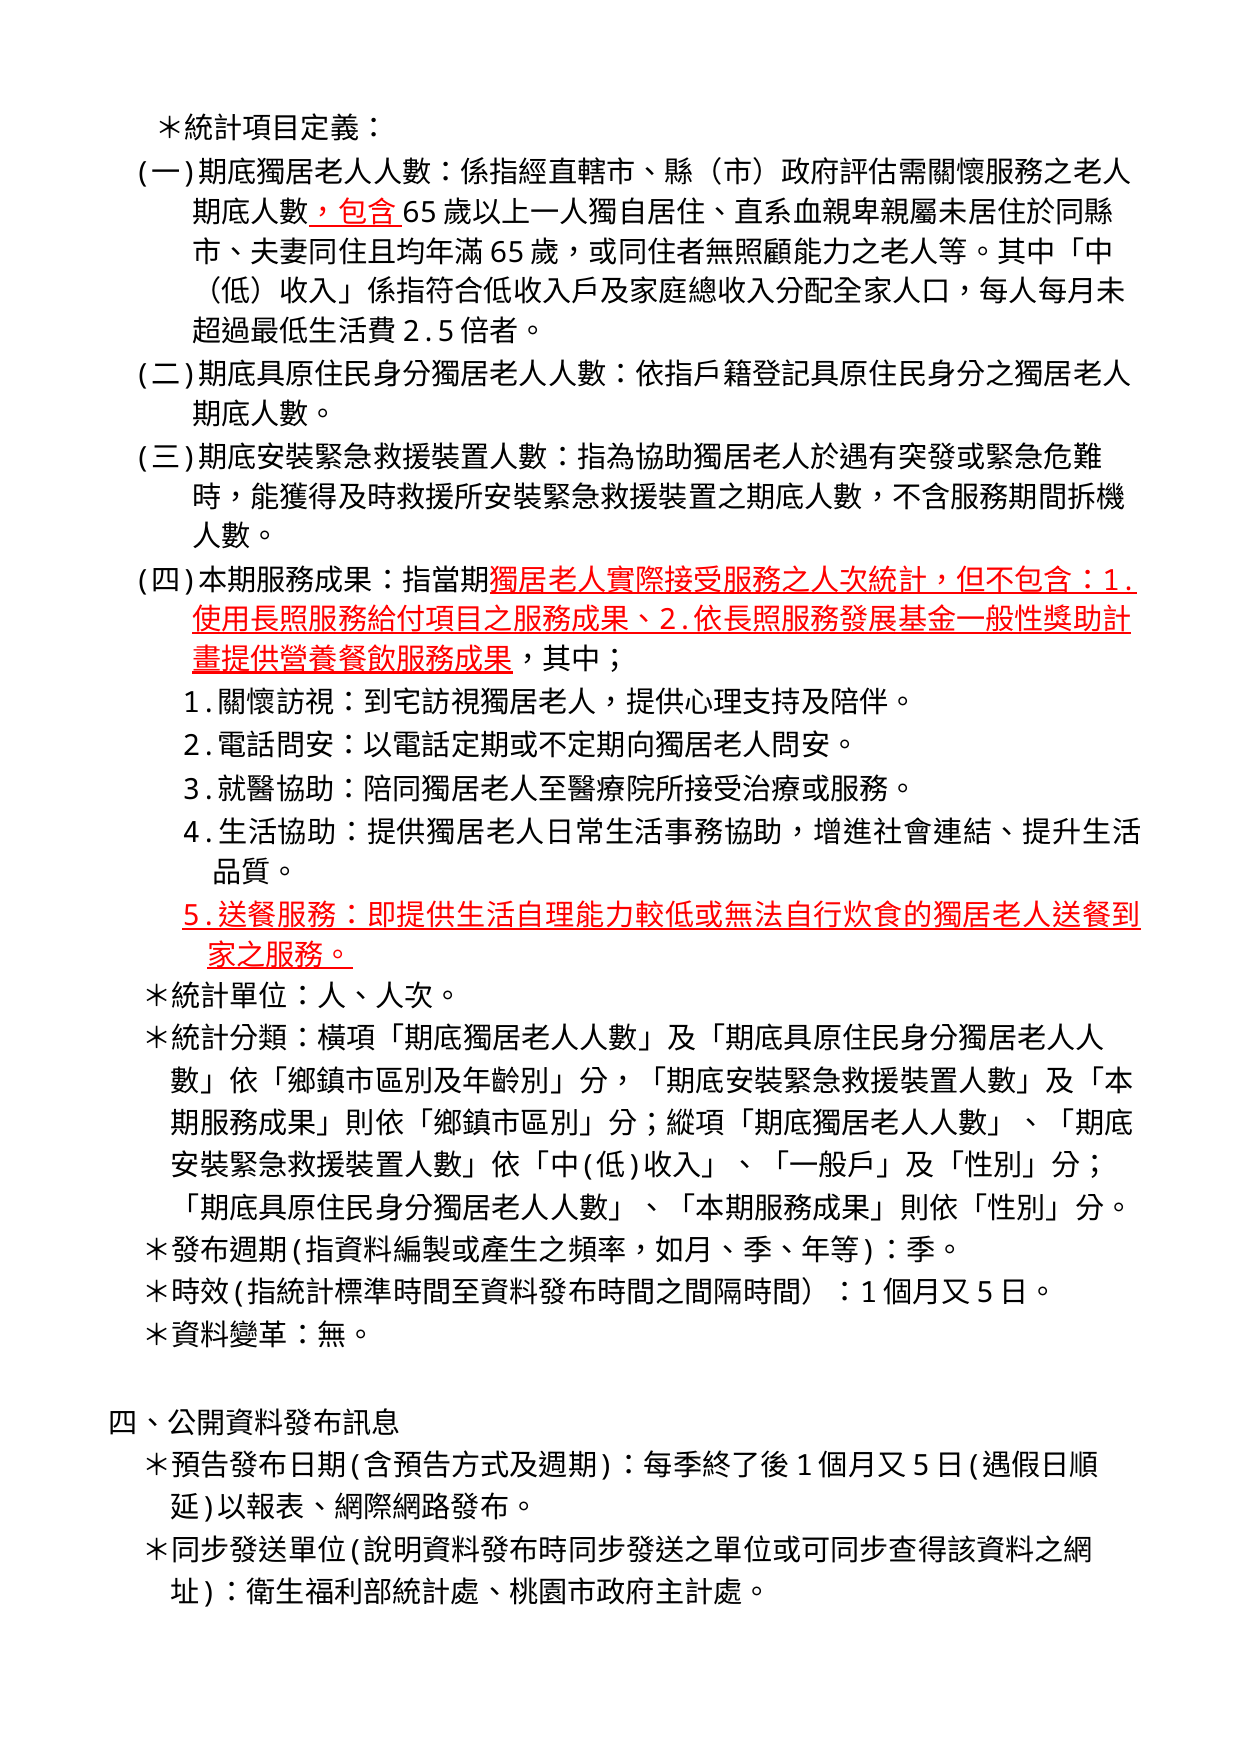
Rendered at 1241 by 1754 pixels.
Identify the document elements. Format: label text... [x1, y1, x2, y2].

table_header 統計資料背景說明 資料種類：社會福利服務統計 資料項目：桃園市獨居老人服務概況 一、發布及編製機關單位 ＊發布機關、單位：桃園市政府社會局會計室 ＊編製單位：桃園市政府社會局老人福利科 ＊聯絡電話：(03)3322101#6444 ＊傳真：(03)3348721 ＊電子信箱：10075291@mail.tycg.gov.tw 二、發布形式 ＊口頭： ( )記者會或說明會 ＊書面： ( )新聞稿 ( )報表 ( )書刊，刊名： ＊電子媒體： ( )線上書刊及資料庫， 網址： ( )磁片 ( )光碟片 (√)其他 Open Document File (odf)、Portable Document Format (pdf) 或Excel檔案。 三、資料範圍、週期及時效 ＊統計地區範圍及對象：凡經本府評估需關懷服務之老人（65歲以上一人獨自居住、直系血親卑親屬未居住於同縣市、夫妻同住且均年滿65歲，或同住者無照顧能力之老人等），均為統計對象。 ＊統計標準時間：靜態資料以3月底、6月底、9月底、12月底之事實為準；動態資料第1季以1至3月、第2季以4至6月、第3季以7至9月、第4季以10至12月之事實為準。 ＊統計項目定義： (一)期底獨居老人人數：係指經直轄市、縣（市）政府評估需關懷服務之老人期底人數，包含65歲以上一人獨自居住、直系血親卑親屬未居住於同縣市、夫妻同住且均年滿65歲，或同住者無照顧能力之老人等。其中「中（低）收入」係指符合低收入戶及家庭總收入分配全家人口，每人每月未超過最低生活費2.5倍者。 (二)期底具原住民身分獨居老人人數：依指戶籍登記具原住民身分之獨居老人期底人數。 (三)期底安裝緊急救援裝置人數：指為協助獨居老人於遇有突發或緊急危難時，能獲得及時救援所安裝緊急救援裝置之期底人數，不含服務期間拆機人數。 (四)本期服務成果：指當期獨居老人實際接受服務之人次統計，但不包含：1.使用長照服務給付項目之服務成果、2.依長照服務發展基金一般性獎助計畫提供營養餐飲服務成果，其中； 1.關懷訪視：到宅訪視獨居老人，提供心理支持及陪伴。 2.電話問安：以電話定期或不定期向獨居老人問安。 3.就醫協助：陪同獨居老人至醫療院所接受治療或服務。 4.生活協助：提供獨居老人日常生活事務協助，增進社會連結、提升生活品質。 5.送餐服務：即提供生活自理能力較低或無法自行炊食的獨居老人送餐到家之服務。 ＊統計單位：人、人次。 ＊統計分類：橫項「期底獨居老人人數」及「期底具原住民身分獨居老人人數」依「鄉鎮市區別及年齡別」分，「期底安裝緊急救援裝置人數」及「本期服務成果」則依「鄉鎮市區別」分；縱項「期底獨居老人人數」、「期底安裝緊急救援裝置人數」依「中(低)收入」、「一般戶」及「性別」分；「期底具原住民身分獨居老人人數」、「本期服務成果」則依「性別」分。 ＊發布週期(指資料編製或產生之頻率，如月、季、年等)：季。 ＊時效(指統計標準時間至資料發布時間之間隔時間）：1個月又5日。 ＊資料變革：無。 四、公開資料發布訊息 ＊預告發布日期(含預告方式及週期)：每季終了後1個月又5日(遇假日順延)以報表、網際網路發布。 ＊同步發送單位(說明資料發布時同步發送之單位或可同步查得該資料之網址)：衛生福利部統計處、桃園市政府主計處。 五、資料品質 ＊統計指標編製方法與資料來源說明：依據本府及各公所所報獨居老人服務概況資料彙編。 ＊統計資料交叉查核及確保資料合理性之機制（說明各項資料之相互關係及不同資料來源之相關統計差異性）： (一)期底獨居老人人數(含具原住民身分)之「中(低)收入」＋「一般戶」=「合計」。 (二)各行政區之總和=「總計」。 六、須注意及預定改變之事項（說明預定修正之資料、定義、統計方法等及其修正原因）：無。 七、其他事項：無。 [98, 105, 1155, 1611]
